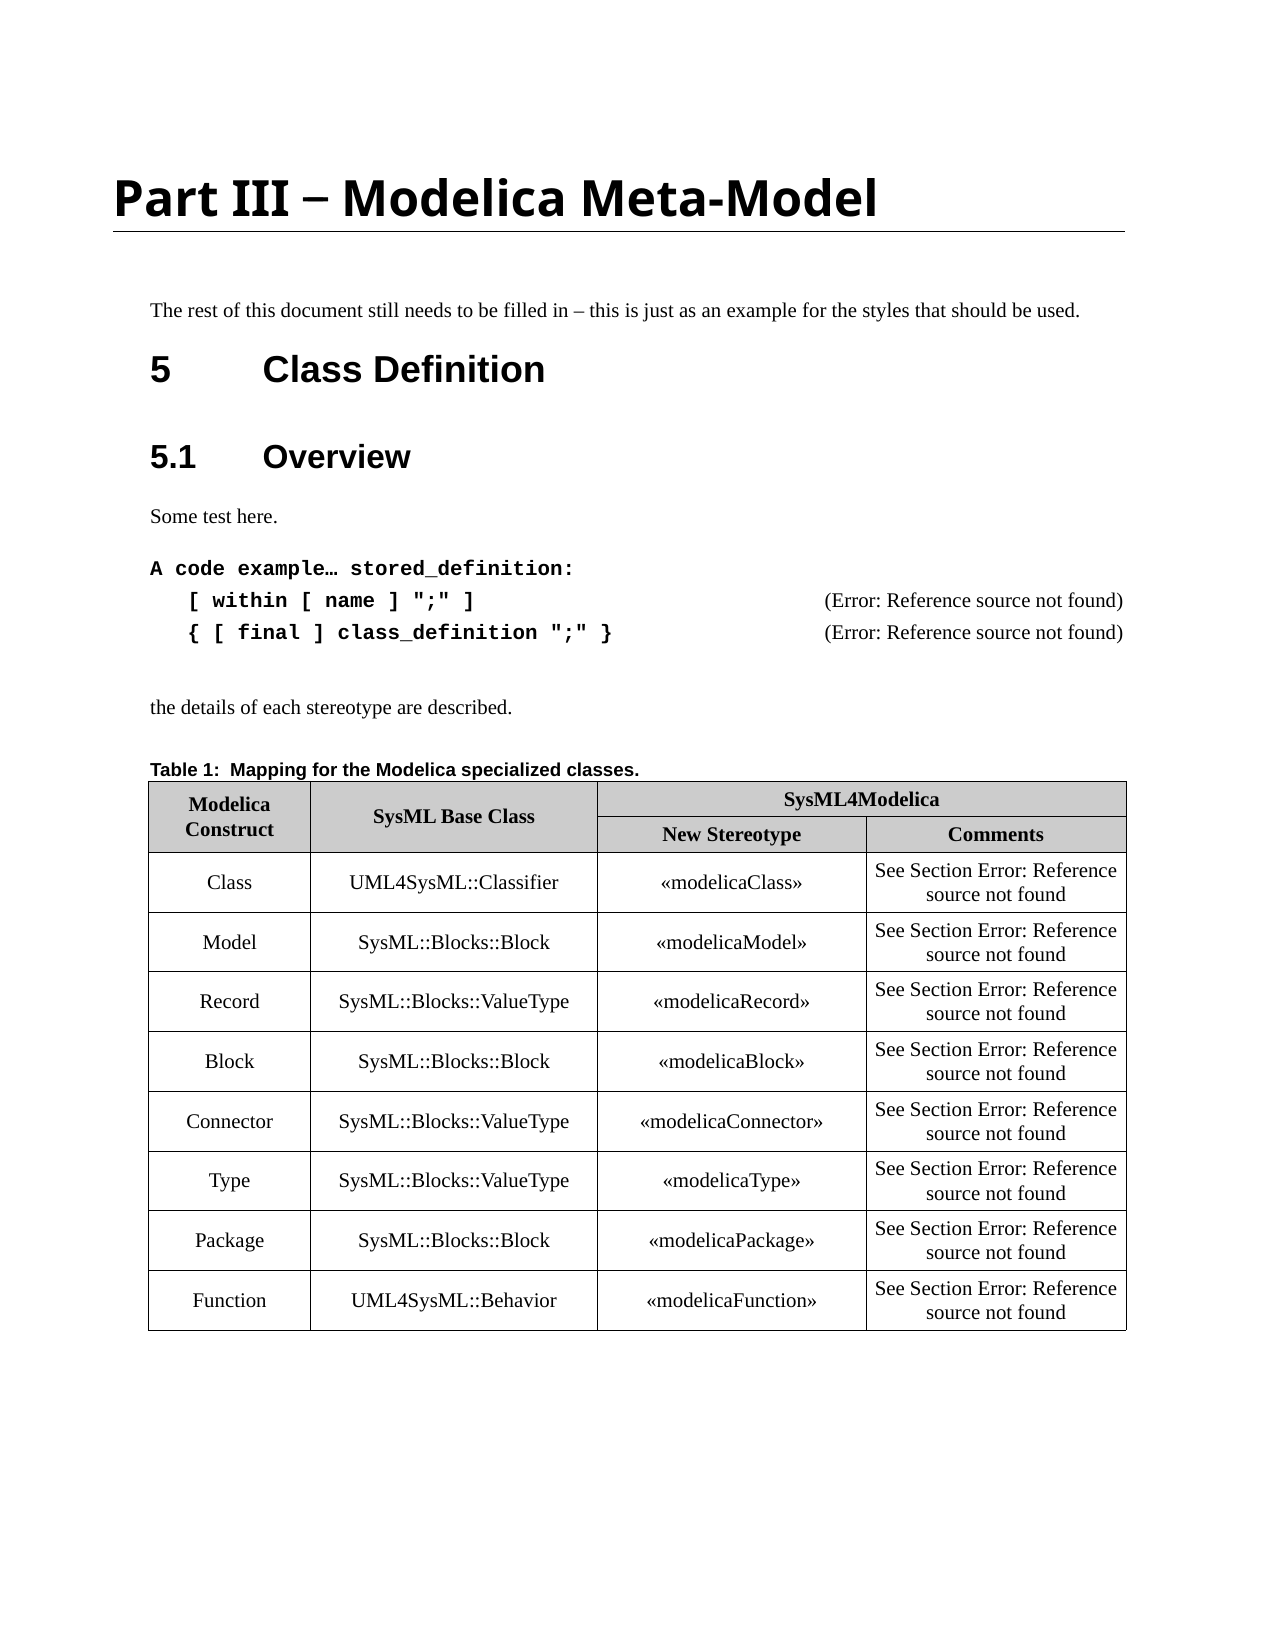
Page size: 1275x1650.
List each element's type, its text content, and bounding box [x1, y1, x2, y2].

table_cell Type [149, 1152, 310, 1210]
text A code example… stored_definition: [150, 558, 1125, 582]
table_cell «modelicaFunction» [598, 1271, 866, 1329]
table_header SysML4Modelica [598, 782, 1126, 816]
table_cell See Section Error: Reference source not found [867, 1211, 1126, 1270]
table_cell «modelicaClass» [598, 853, 866, 912]
table_cell Record [149, 972, 310, 1031]
table_cell «modelicaModel» [598, 913, 866, 971]
table_cell SysML::Blocks::Block [311, 1211, 597, 1270]
table_cell Comments [867, 817, 1126, 852]
text [ within [ name ] ";" ] (Error: Reference source not found) [150, 588, 1125, 614]
text The rest of this document still needs to be filled in – this is just as an example for the styles that should be used. [150, 298, 1125, 322]
table_cell See Section Error: Reference source not found [867, 1152, 1126, 1210]
table_cell See Section Error: Reference source not found [867, 853, 1126, 912]
table_cell See Section Error: Reference source not found [867, 1092, 1126, 1151]
subtitle Overview [150, 437, 1125, 476]
text Some test here. [150, 504, 1125, 528]
table_cell «modelicaRecord» [598, 972, 866, 1031]
table_cell SysML::Blocks::Block [311, 1032, 597, 1091]
table_cell SysML::Blocks::ValueType [311, 1092, 597, 1151]
table_cell SysML::Blocks::ValueType [311, 972, 597, 1031]
table_cell UML4SysML::Classifier [311, 853, 597, 912]
table_cell See Section Error: Reference source not found [867, 972, 1126, 1031]
table_cell «modelicaPackage» [598, 1211, 866, 1270]
table_cell See Section Error: Reference source not found [867, 1271, 1126, 1329]
table_cell «modelicaBlock» [598, 1032, 866, 1091]
table_cell See Section Error: Reference source not found [867, 913, 1126, 971]
list : Mapping for the Modelica specialized classes. [150, 759, 1125, 781]
table_cell Class [149, 853, 310, 912]
table_header Modelica Construct [149, 782, 310, 852]
text the details of each stereotype are described. [150, 695, 1125, 719]
table_cell See Section Error: Reference source not found [867, 1032, 1126, 1091]
subtitle Part III ̶̵̶ Modelica Meta-Model [112, 162, 1125, 232]
text { [ final ] class_definition ";" } (Error: Reference source not found) [150, 620, 1125, 646]
subtitle Class Definition [150, 348, 1125, 391]
table_cell Function [149, 1271, 310, 1329]
table_cell «modelicaType» [598, 1152, 866, 1210]
table_cell UML4SysML::Behavior [311, 1271, 597, 1329]
table_header SysML Base Class [311, 782, 597, 852]
table_cell Block [149, 1032, 310, 1091]
table_cell Connector [149, 1092, 310, 1151]
table_cell SysML::Blocks::ValueType [311, 1152, 597, 1210]
table_cell Package [149, 1211, 310, 1270]
table_cell Model [149, 913, 310, 971]
table_cell SysML::Blocks::Block [311, 913, 597, 971]
table_cell New Stereotype [598, 817, 866, 852]
table_cell «modelicaConnector» [598, 1092, 866, 1151]
